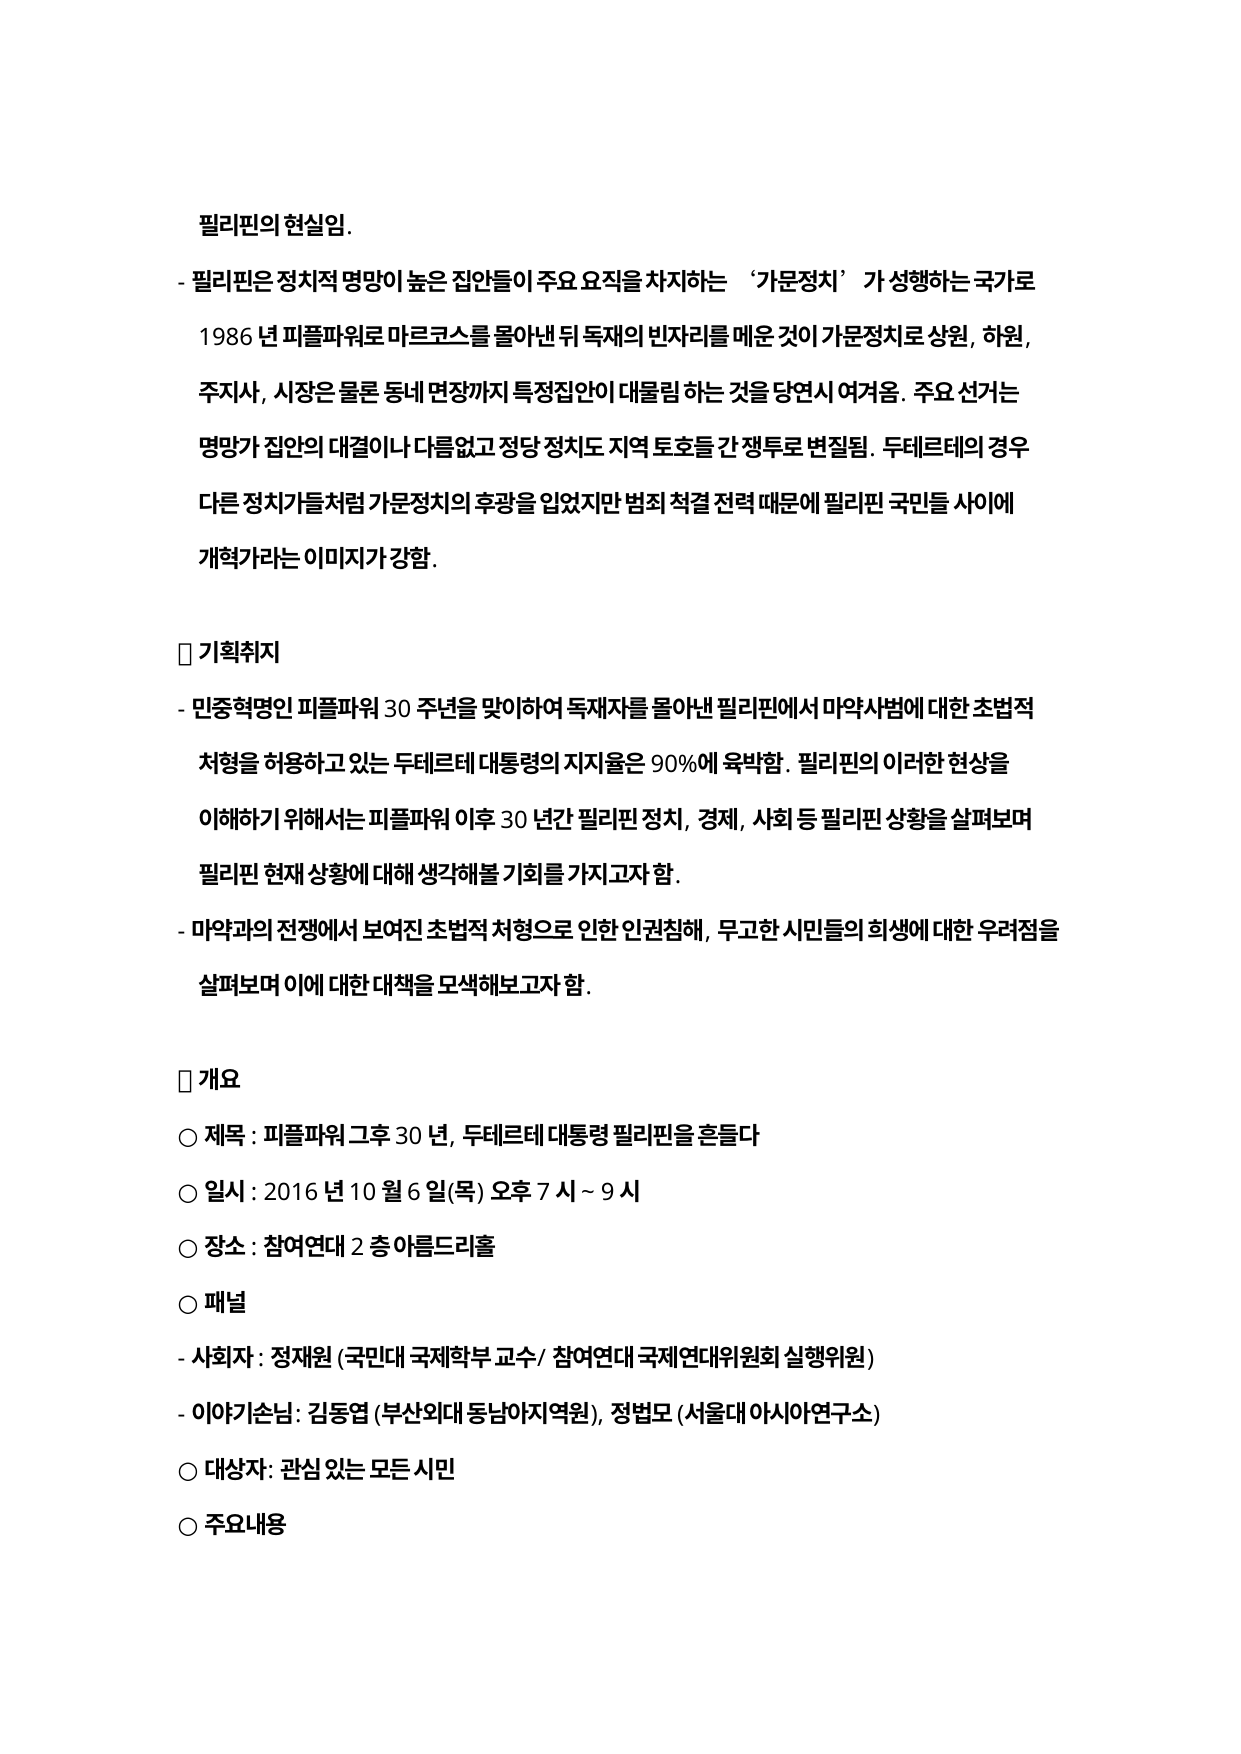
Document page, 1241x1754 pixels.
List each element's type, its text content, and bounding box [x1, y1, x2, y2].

text ○ 대상자: 관심 있는 모든 시민 [177, 1450, 1063, 1485]
text - 필리핀은 정치적 명망이 높은 집안들이 주요 요직을 차지하는 ‘가문정치’가 성행하는 국가로 1986년 피플파워로 마르코스를 몰아낸 뒤 독재의 빈자리를 메운 것이 가문정치로 상원, 하원, 주지사, 시장은 물론 동네 면장까지 특정집안이 대물림 하는 것을 당연시 여겨옴. 주요 선거는 명망가 집안의 대결이나 다름없고 정당 정치도 지역 토호들 간 쟁투로 변질됨. 두테르테의 경우 다른 정치가들처럼 가문정치의 후광을 입었지만 범죄 척결 전력 때문에 필리핀 국민들 사이에 개혁가라는 이미지가 강함. [177, 262, 1063, 574]
text ○ 제목 : 피플파워 그후 30년, 두테르테 대통령 필리핀을 흔들다 [177, 1116, 1063, 1151]
text ᭌ 개요 [177, 1061, 1063, 1096]
text ○ 패널 [177, 1283, 1063, 1318]
text - 사회자 : 정재원 (국민대 국제학부 교수/ 참여연대 국제연대위원회 실행위원) [177, 1339, 1063, 1374]
text 필리핀의 현실임. [177, 207, 1063, 241]
text - 민중혁명인 피플파워 30주년을 맞이하여 독재자를 몰아낸 필리핀에서 마약사범에 대한 초법적 처형을 허용하고 있는 두테르테 대통령의 지지율은 90%에 육박함. 필리핀의 이러한 현상을 이해하기 위해서는 피플파워 이후 30년간 필리핀 정치, 경제, 사회 등 필리핀 상황을 살펴보며 필리핀 현재 상황에 대해 생각해볼 기회를 가지고자 함. [177, 689, 1063, 891]
text - 이야기손님: 김동엽 (부산외대 동남아지역원), 정법모 (서울대 아시아연구소) [177, 1394, 1063, 1429]
text ○ 장소 : 참여연대 2층 아름드리홀 [177, 1228, 1063, 1262]
text ○ 일시 : 2016년 10월 6일(목) 오후 7시 ~ 9시 [177, 1172, 1063, 1207]
text ○ 주요내용 [177, 1506, 1063, 1541]
text - 마약과의 전쟁에서 보여진 초법적 처형으로 인한 인권침해, 무고한 시민들의 희생에 대한 우려점을 살펴보며 이에 대한 대책을 모색해보고자 함. [177, 911, 1063, 1002]
text ᭌ 기획취지 [177, 634, 1063, 668]
